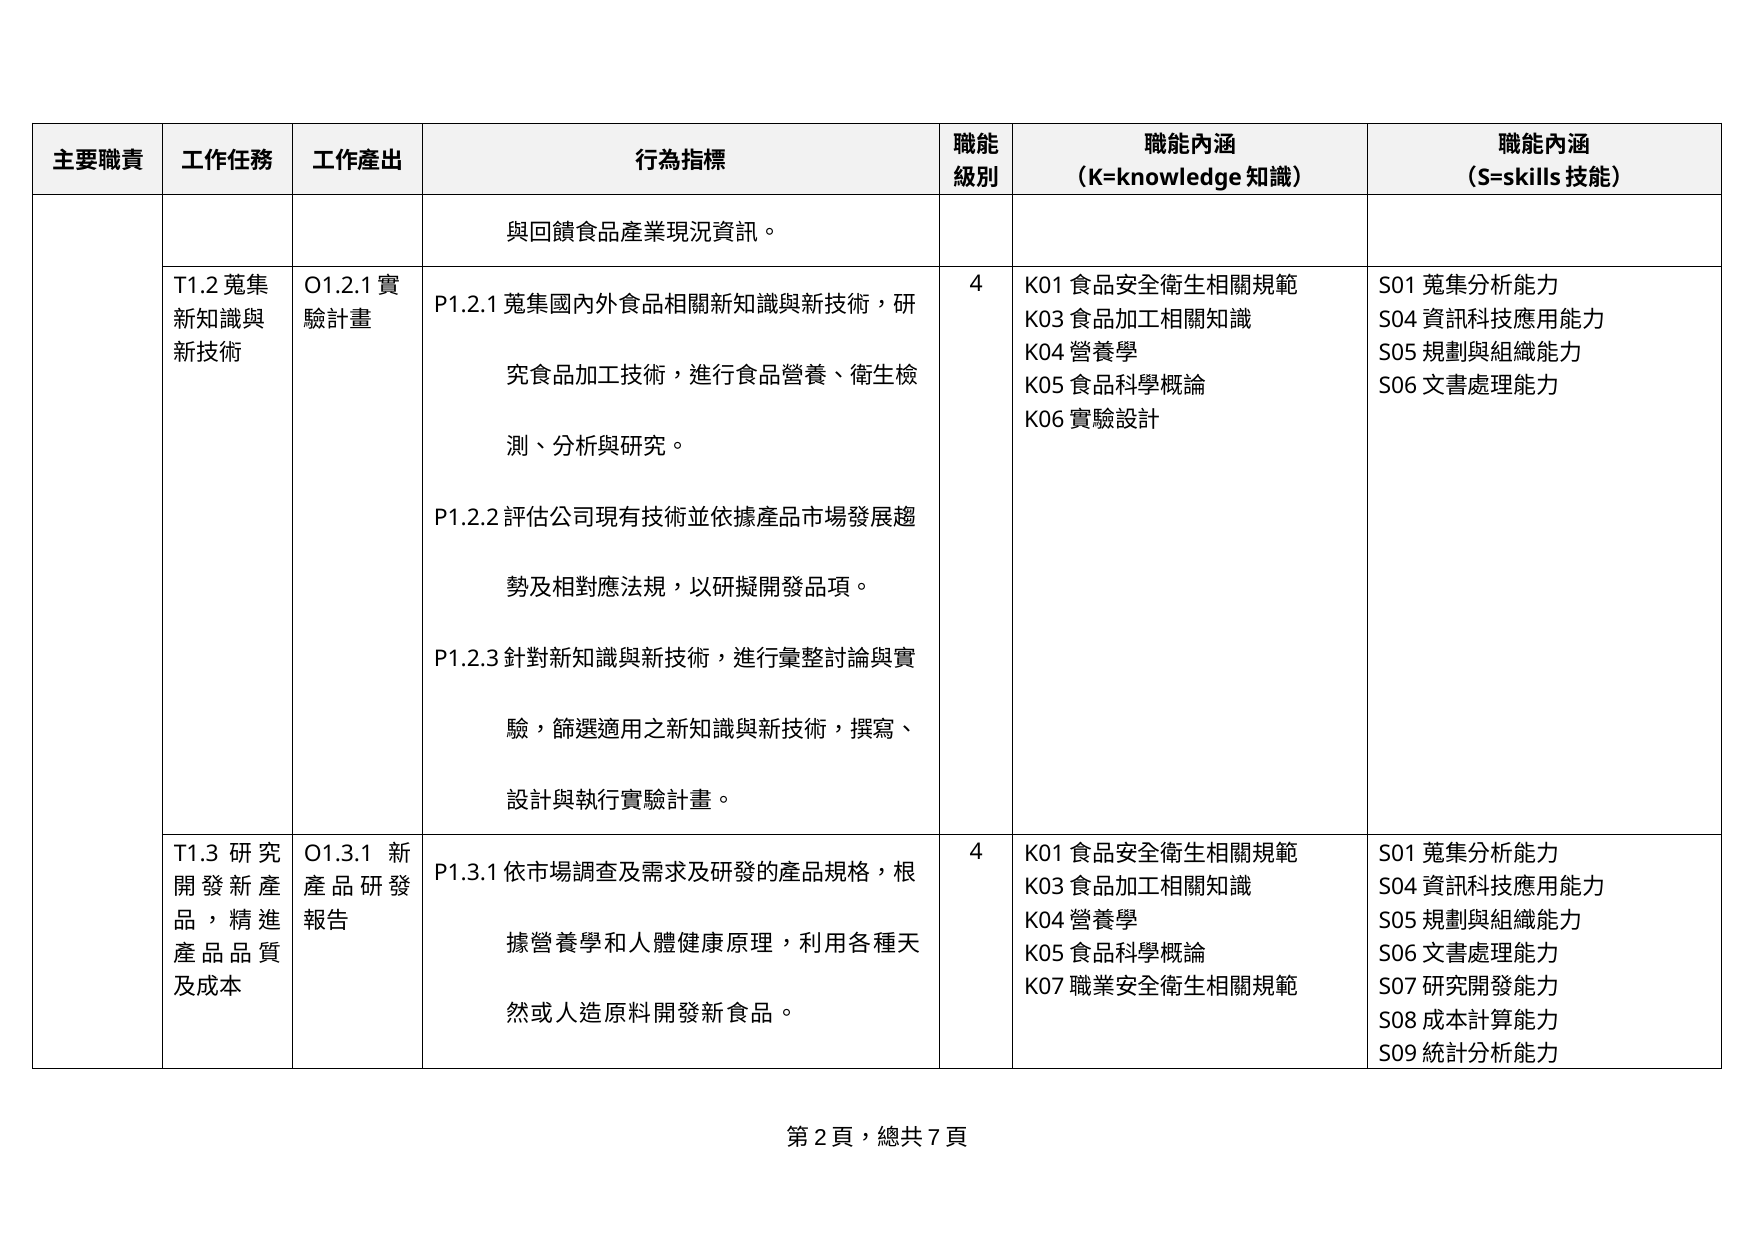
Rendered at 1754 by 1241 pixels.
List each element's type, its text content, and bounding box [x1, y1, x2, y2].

table_cell 4 [940, 835, 1012, 1068]
table_cell [293, 195, 422, 266]
table_cell O1.2.1實驗計畫 [293, 267, 422, 834]
table_cell [163, 195, 292, 266]
table_cell K01食品安全衛生相關規範 K03食品加工相關知識 K04營養學 K05食品科學概論 K06實驗設計 [1013, 267, 1367, 834]
table_header 行為指標 [423, 124, 939, 194]
table_header 工作產出 [293, 124, 422, 194]
table_cell K01食品安全衛生相關規範 K03食品加工相關知識 K04營養學 K05食品科學概論 K07職業安全衛生相關規範 [1013, 835, 1367, 1068]
table_cell P1.2.1蒐集國內外食品相關新知識與新技術，研究食品加工技術，進行食品營養、衛生檢測、分析與研究。 P1.2.2評估公司現有技術並依據產品市場發展趨勢及相對應法規，以研擬開發品項。 P1.2.3針對新知識與新技術，進行彙整討論與實驗，篩選適用之新知識與新技術，撰寫、設計與執行實驗計畫。 [423, 267, 939, 834]
table_cell T1.2蒐集新知識與新技術 [163, 267, 292, 834]
table_cell S01蒐集分析能力 S04資訊科技應用能力 S05規劃與組織能力 S06文書處理能力 [1368, 267, 1721, 834]
table_cell [1013, 195, 1367, 266]
table_cell 與回饋食品產業現況資訊。 [423, 195, 939, 266]
table_header 工作任務 [163, 124, 292, 194]
table_cell S01蒐集分析能力 S04資訊科技應用能力 S05規劃與組織能力 S06文書處理能力 S07研究開發能力 S08成本計算能力 S09統計分析能力 [1368, 835, 1721, 1068]
table_header 職能內涵 （K=knowledge知識） [1013, 124, 1367, 194]
table_cell [940, 195, 1012, 266]
table_cell T1.3研究開發新產品，精進產品品質及成本 [163, 835, 292, 1068]
table_header 主要職責 [33, 124, 162, 194]
table_cell P1.3.1依市場調查及需求及研發的產品規格，根據營養學和人體健康原理，利用各種天然或人造原料開發新食品。 [423, 835, 939, 1068]
table_header 職能內涵 （S=skills技能） [1368, 124, 1721, 194]
table_cell O1.3.1新產品研發報告 [293, 835, 422, 1068]
table_cell [1368, 195, 1721, 266]
table_header 職能 級別 [940, 124, 1012, 194]
table_cell [33, 195, 162, 1068]
table_cell 4 [940, 267, 1012, 834]
